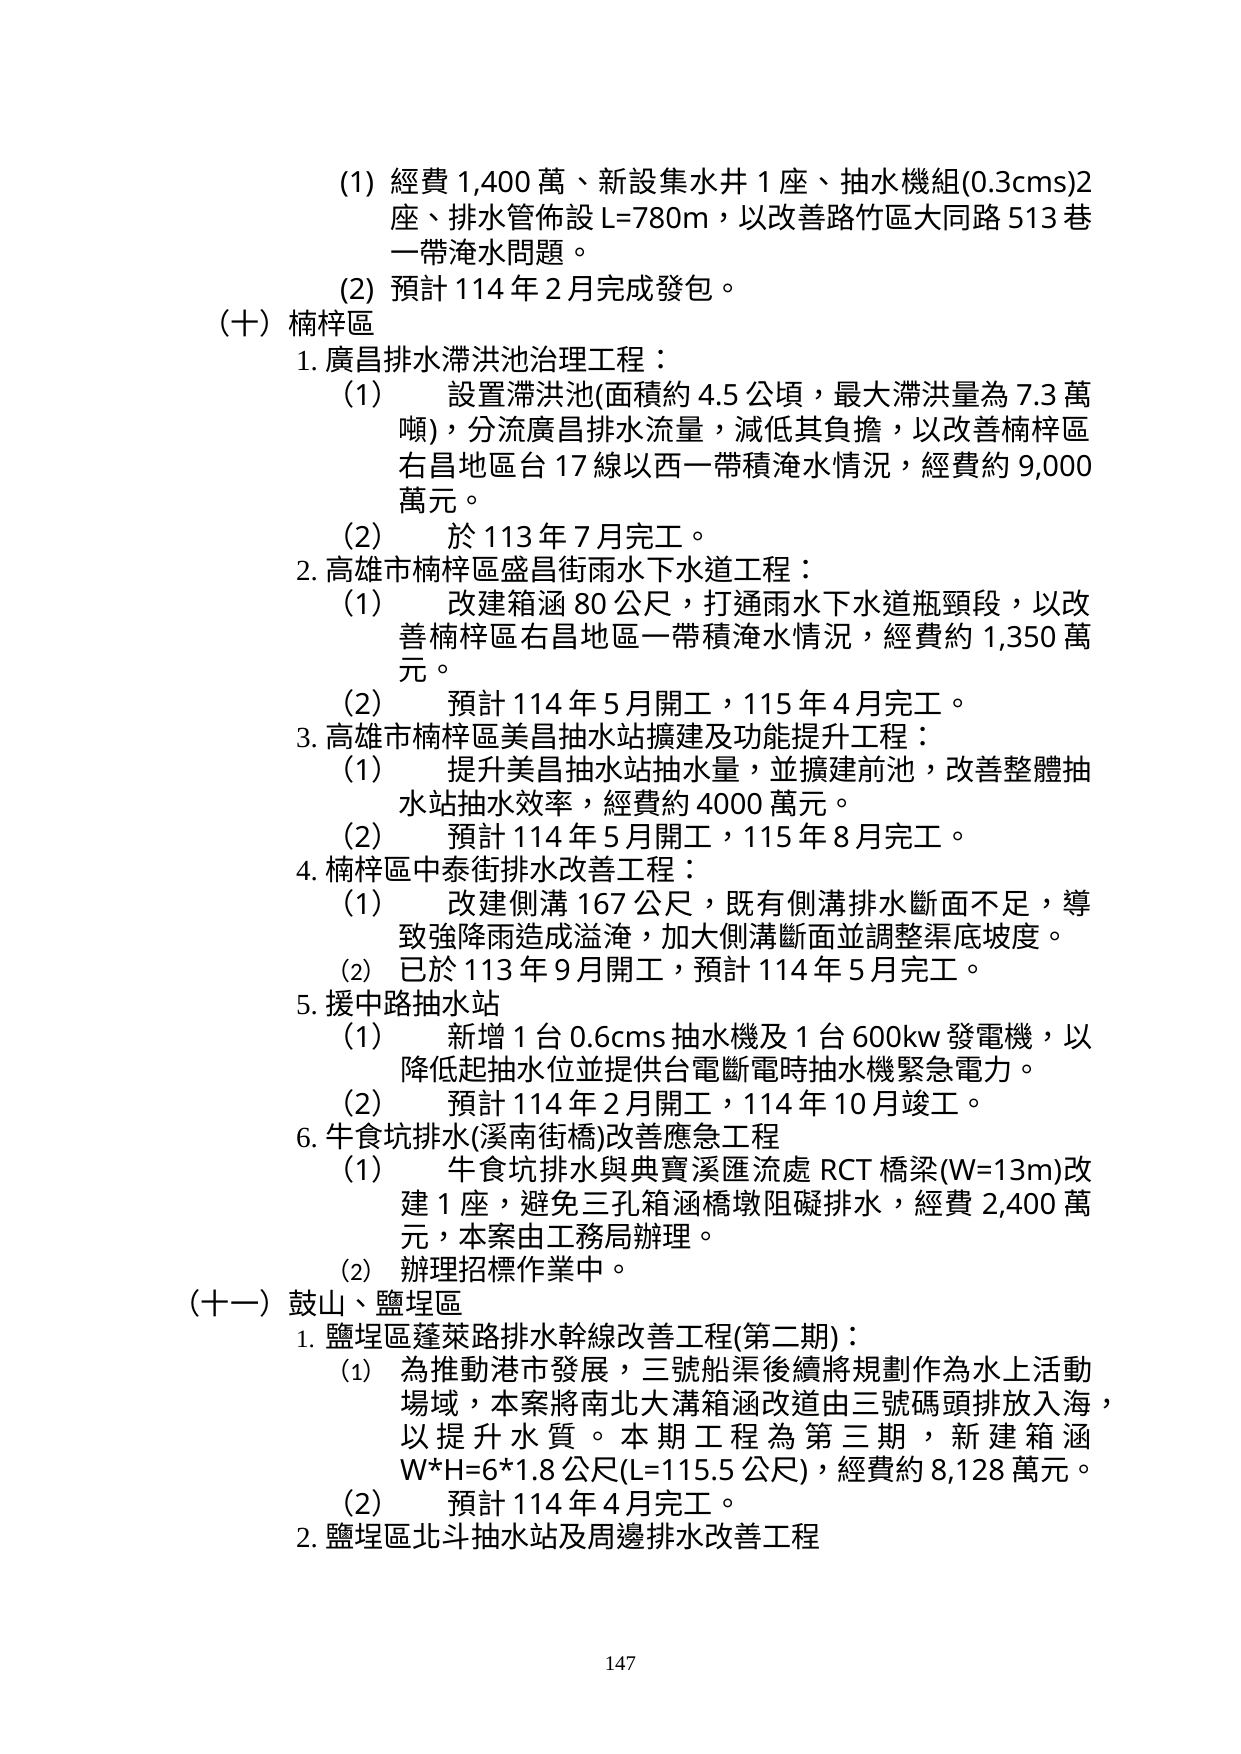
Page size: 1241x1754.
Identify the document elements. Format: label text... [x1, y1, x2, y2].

list 鼓山、鹽埕區 [171, 1287, 1092, 1321]
list 援中路抽水站 [296, 987, 1092, 1021]
list 高雄市楠梓區盛昌街雨水下水道工程： [296, 554, 1092, 587]
list 高雄市楠梓區美昌抽水站擴建及功能提升工程： [296, 721, 1092, 754]
list 預計114年5月開工，115年4月完工。 [325, 687, 1092, 721]
list 於113年7月完工。 [325, 519, 1092, 554]
list 牛食坑排水與典寶溪匯流處RCT橋梁(W=13m)改建1座，避免三孔箱涵橋墩阻礙排水，經費2,400萬元，本案由工務局辦理。 [325, 1154, 1092, 1254]
list 預計114年5月開工，115年8月完工。 [325, 821, 1092, 854]
list 廣昌排水滯洪池治理工程： [296, 342, 1092, 377]
list 為推動港市發展，三號船渠後續將規劃作為水上活動場域，本案將南北大溝箱涵改道由三號碼頭排放入海，以提升水質。本期工程為第三期，新建箱涵W*H=6*1.8公尺(L=115.5公尺)，經費約8,128萬元。 [325, 1354, 1092, 1487]
list 鹽埕區蓬萊路排水幹線改善工程(第二期)： [296, 1321, 1092, 1354]
list 提升美昌抽水站抽水量，並擴建前池，改善整體抽水站抽水效率，經費約4000萬元。 [325, 754, 1092, 821]
list 預計114年2月開工，114年10月竣工。 [325, 1087, 1092, 1121]
list 經費1,400萬、新設集水井1座、抽水機組(0.3cms)2座、排水管佈設L=780m，以改善路竹區大同路513巷一帶淹水問題。 [340, 164, 1092, 271]
list 牛食坑排水(溪南街橋)改善應急工程 [296, 1121, 1092, 1154]
list 辦理招標作業中。 [325, 1254, 1092, 1287]
list 鹽埕區北斗抽水站及周邊排水改善工程 [296, 1521, 1092, 1554]
list 預計114年2月完成發包。 [340, 271, 1092, 306]
list 預計114年4月完工。 [325, 1487, 1092, 1521]
list 已於113年9月開工，預計114年5月完工。 [325, 954, 1092, 987]
list 新增1台0.6cms抽水機及1台600kw發電機，以降低起抽水位並提供台電斷電時抽水機緊急電力。 [325, 1021, 1092, 1087]
list 改建箱涵80公尺，打通雨水下水道瓶頸段，以改善楠梓區右昌地區一帶積淹水情況，經費約1,350萬元。 [325, 587, 1092, 687]
list 楠梓區中泰街排水改善工程： [296, 854, 1092, 887]
list 改建側溝167公尺，既有側溝排水斷面不足，導致強降雨造成溢淹，加大側溝斷面並調整渠底坡度。 [325, 887, 1092, 954]
list 設置滯洪池(面積約4.5公頃，最大滯洪量為7.3萬噸)，分流廣昌排水流量，減低其負擔，以改善楠梓區右昌地區台17線以西一帶積淹水情況，經費約9,000萬元。 [325, 377, 1092, 519]
list 楠梓區 [201, 306, 1092, 342]
